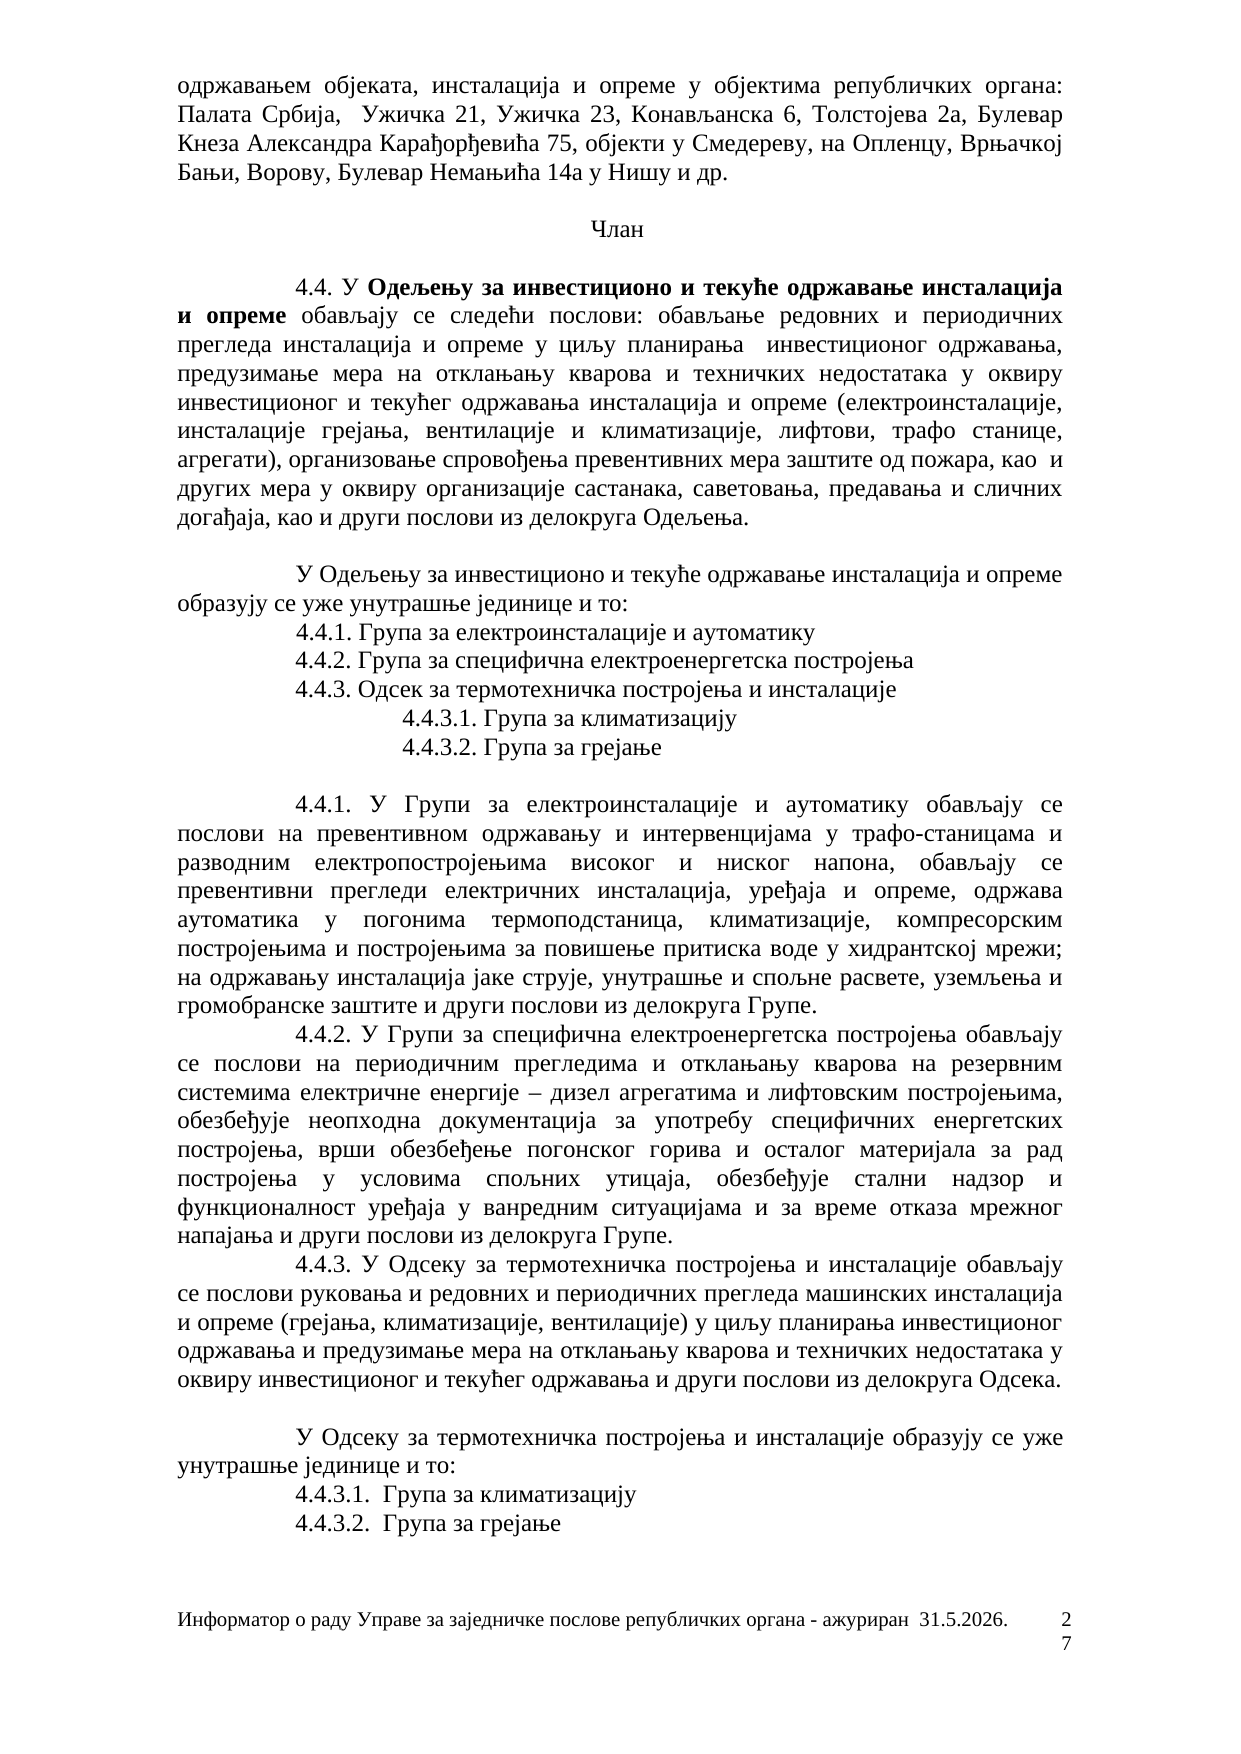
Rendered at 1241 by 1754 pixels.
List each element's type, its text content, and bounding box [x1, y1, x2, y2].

text 4.4.3. У Одсеку за термотехничка постројења и инсталације обављају се послови руковања и редовних и периодичних прегледа машинских инсталација и опреме (грејања, климатизације, вентилације) у циљу планирања инвестиционог одржавања и предузимање мера на отклањању кварова и техничких недостатака у оквиру инвестиционог и текућег одржавања и други послови из делокруга Одсека. [177, 1249, 1063, 1393]
text У Одељењу за инвестиционо и текуће одржавање инсталација и опреме образују се уже унутрашње јединице и то: [177, 559, 1063, 617]
text 4.4.3.1. Група за климатизацију [177, 703, 1063, 732]
text 4.4.2. У Групи за специфична електроенергетска постројења обављају се послови на периодичним прегледима и отклањању кварова на резервним системима електричне енергије – дизел агрегатима и лифтовским постројењима, обезбеђује неопходна документација за употребу специфичних енергетских постројења, врши обезбеђење погонског горива и осталог материјала за рад постројења у условима спољних утицаја, обезбеђује стални надзор и функционалност уређаја у ванредним ситуацијама и за време отказа мрежног напајања и други послови из делокруга Групе. [177, 1019, 1063, 1249]
text 4.4.3. Одсек за термотехничка постројења и инсталације [177, 674, 1063, 703]
text 4.4.3.1. Група за климатизацију [177, 1479, 1063, 1508]
text 4.4.3.2. Група за грејање [177, 1508, 1063, 1537]
text 4.4.1. Група за електроинсталације и аутоматику [177, 617, 1063, 646]
text 4.4.3.2. Група за грејање [177, 732, 1063, 761]
text одржавањем објеката, инсталација и опреме у објектима републичких органа: Палата Србија, Ужичка 21, Ужичка 23, Конављанска 6, Толстојева 2а, Булевар Кнеза Александра Карађорђевића 75, објекти у Смедереву, на Опленцу, Врњачкој Бањи, Ворову, Булевар Немањића 14а у Нишу и др. [177, 71, 1063, 186]
text Члан [177, 214, 1063, 243]
text 4.4. У Одељењу за инвестиционо и текуће одржавање инсталација и опреме обављају се следећи послови: обављање редовних и периодичних прегледа инсталација и опреме у циљу планирања инвестиционог одржавања, предузимање мера на отклањању кварова и техничких недостатака у оквиру инвестиционог и текућег одржавања инсталација и опреме (електроинсталације, инсталације грејања, вентилације и климатизације, лифтови, трафо станице, агрегати), организовање спровођења превентивних мера заштите од пожара, као и других мера у оквиру организације састанака, саветовања, предавања и сличних догађаја, као и други послови из делокруга Одељења. [177, 272, 1063, 531]
text 4.4.2. Група за специфична електроенергетска постројења [177, 646, 1063, 674]
text 4.4.1. У Групи за електроинсталације и аутоматику обављају се послови на превентивном одржавању и интервенцијама у трафо-станицама и разводним електропостројењима високог и ниског напона, обављају се превентивни прегледи електричних инсталација, уређаја и опреме, одржава аутоматика у погонима термоподстаница, климатизације, компресорским постројењима и постројењима за повишење притиска воде у хидрантској мрежи; на одржавању инсталација јаке струје, унутрашње и спољне расвете, уземљења и громобранске заштите и други послови из делокруга Групе. [177, 789, 1063, 1019]
text У Одсеку за термотехничка постројења и инсталације образују се уже унутрашње јединице и то: [177, 1422, 1063, 1479]
